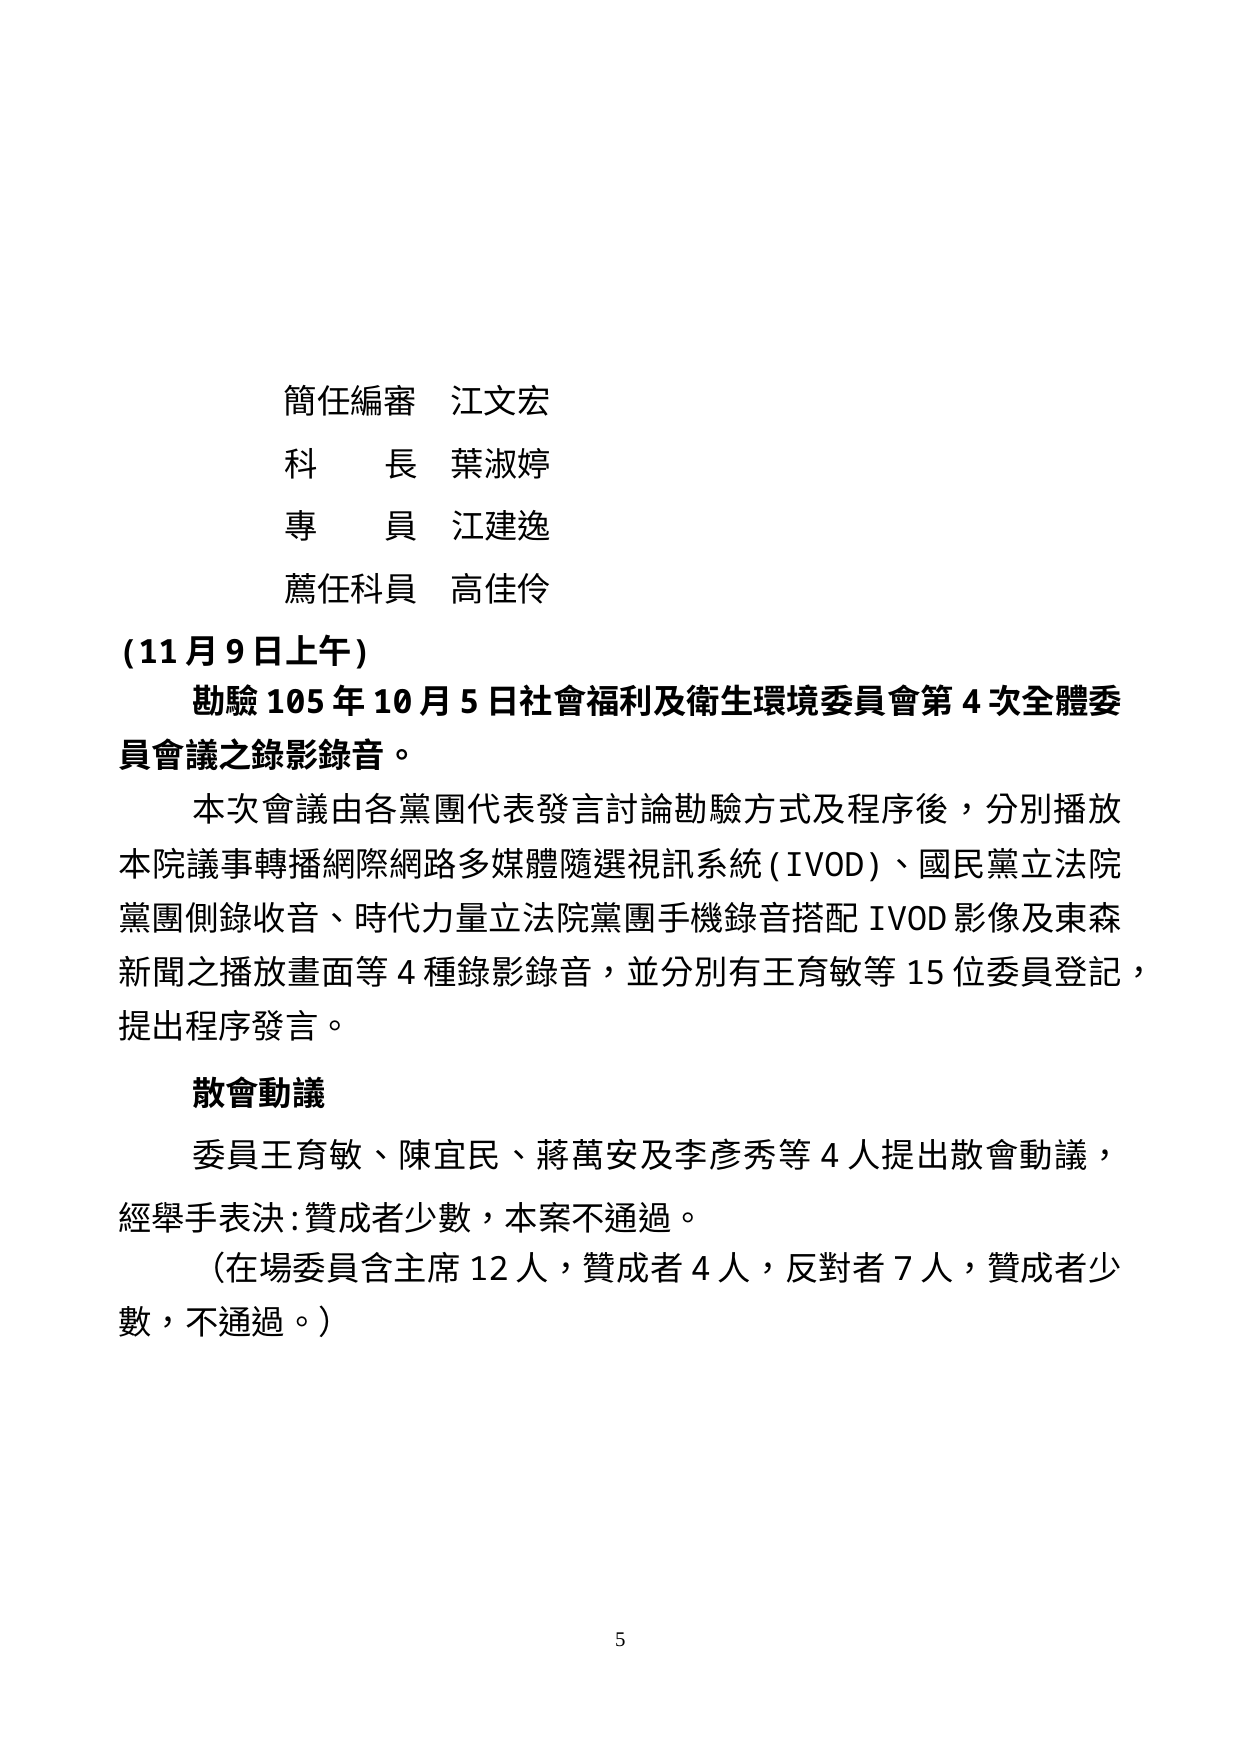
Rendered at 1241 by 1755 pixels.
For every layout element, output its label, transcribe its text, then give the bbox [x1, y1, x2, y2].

text (11月9日上午) [118, 608, 1122, 670]
text 勘驗105年10月5日社會福利及衛生環境委員會第4次全體委員會議之錄影錄音。 [118, 670, 1122, 778]
text 科 長 葉淑婷 [117, 420, 1122, 483]
text （在場委員含主席12人，贊成者4人，反對者7人，贊成者少數，不通過。） [118, 1237, 1122, 1345]
text 專 員 江建逸 [117, 483, 1122, 545]
text 薦任科員 高佳伶 [117, 545, 1122, 608]
text 委員王育敏、陳宜民、蔣萬安及李彥秀等4人提出散會動議，經舉手表決:贊成者少數，本案不通過。 [118, 1112, 1122, 1237]
text 本次會議由各黨團代表發言討論勘驗方式及程序後，分別播放本院議事轉播網際網路多媒體隨選視訊系統(IVOD)、國民黨立法院黨團側錄收音、時代力量立法院黨團手機錄音搭配IVOD影像及東森新聞之播放畫面等4種錄影錄音，並分別有王育敏等15位委員登記，提出程序發言。 [118, 778, 1122, 1049]
text 簡任編審 江文宏 [117, 358, 1122, 420]
text 散會動議 [118, 1049, 1122, 1112]
